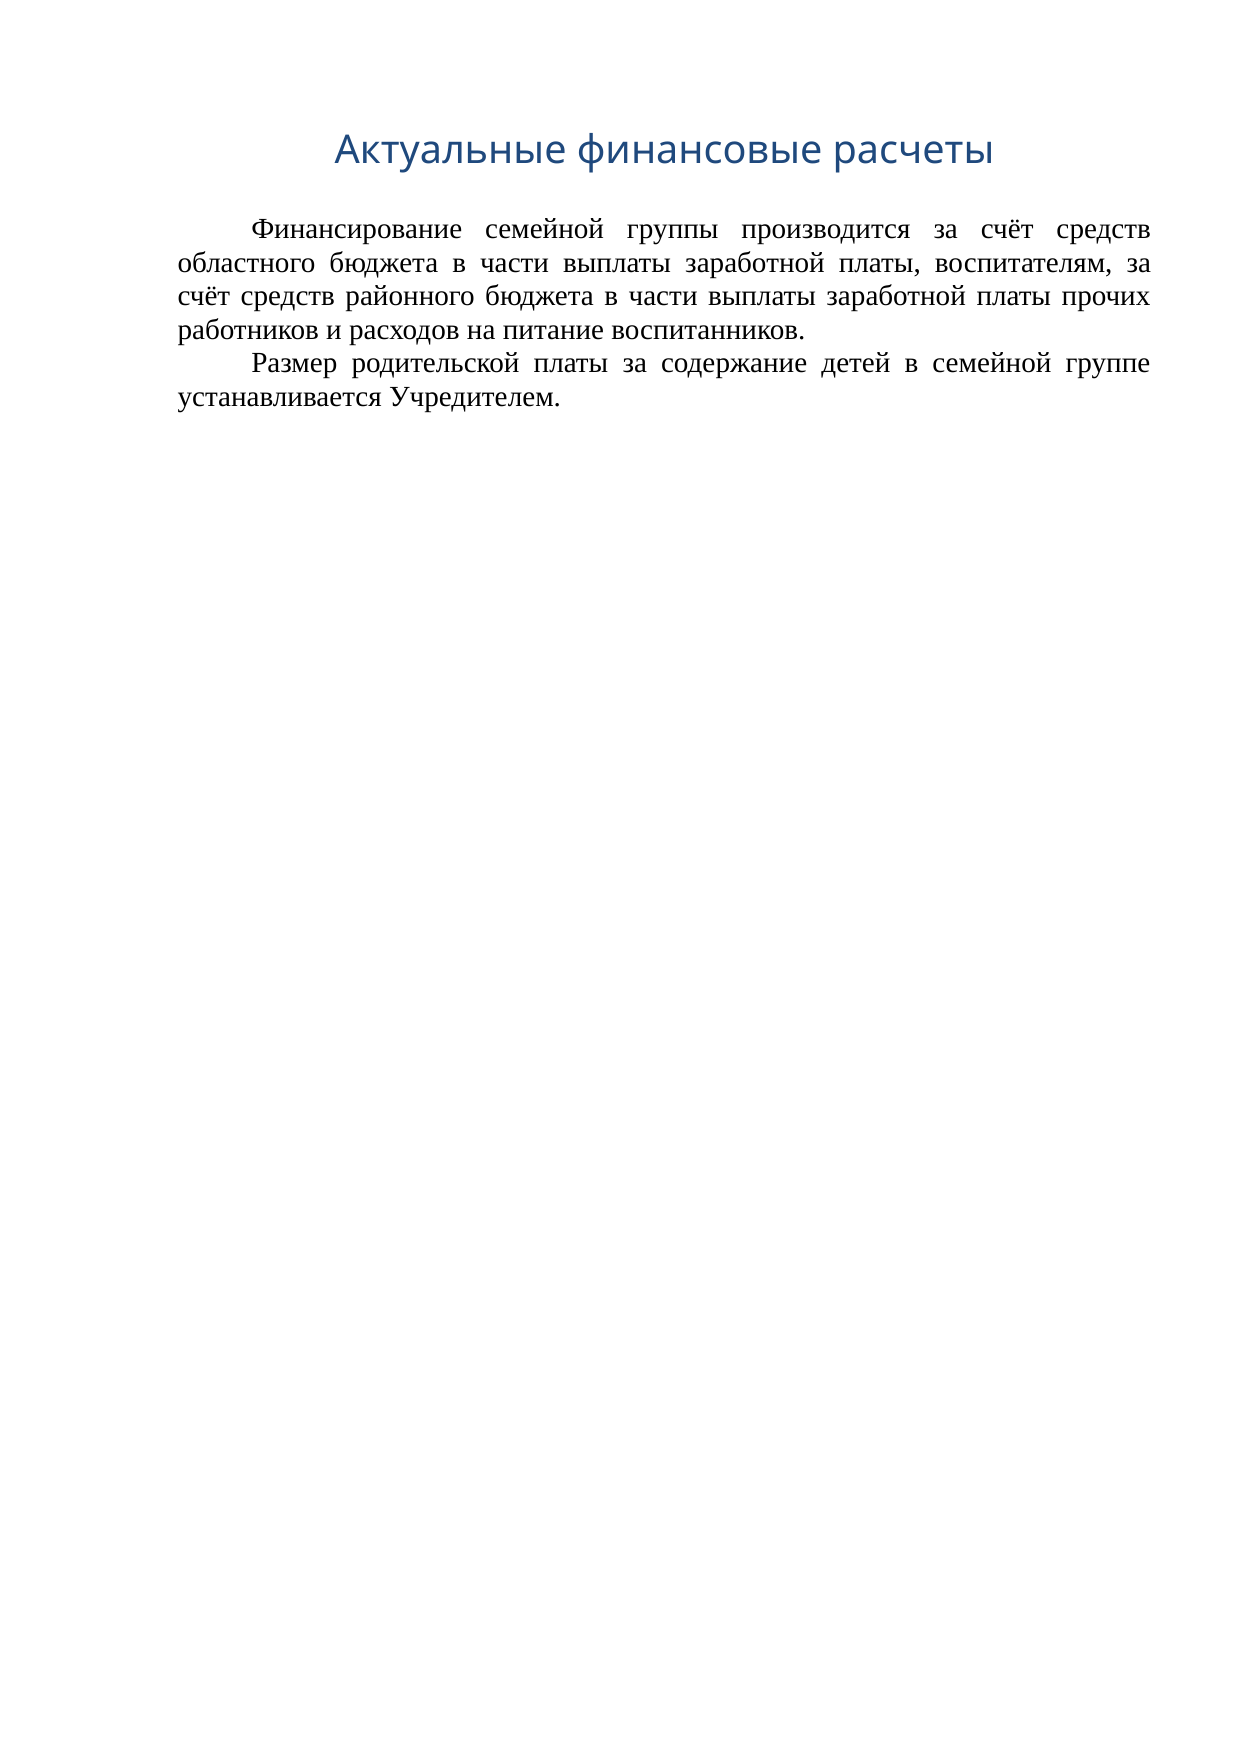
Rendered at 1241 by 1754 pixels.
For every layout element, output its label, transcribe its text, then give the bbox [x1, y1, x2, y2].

text Размер родительской платы за содержание детей в семейной группе устанавливается Учредителем. [177, 346, 1152, 413]
text Финансирование семейной группы производится за счёт средств областного бюджета в части выплаты заработной платы, воспитателям, за счёт средств районного бюджета в части выплаты заработной платы прочих работников и расходов на питание воспитанников. [177, 211, 1152, 346]
text Актуальные финансовые расчеты [177, 121, 1152, 175]
